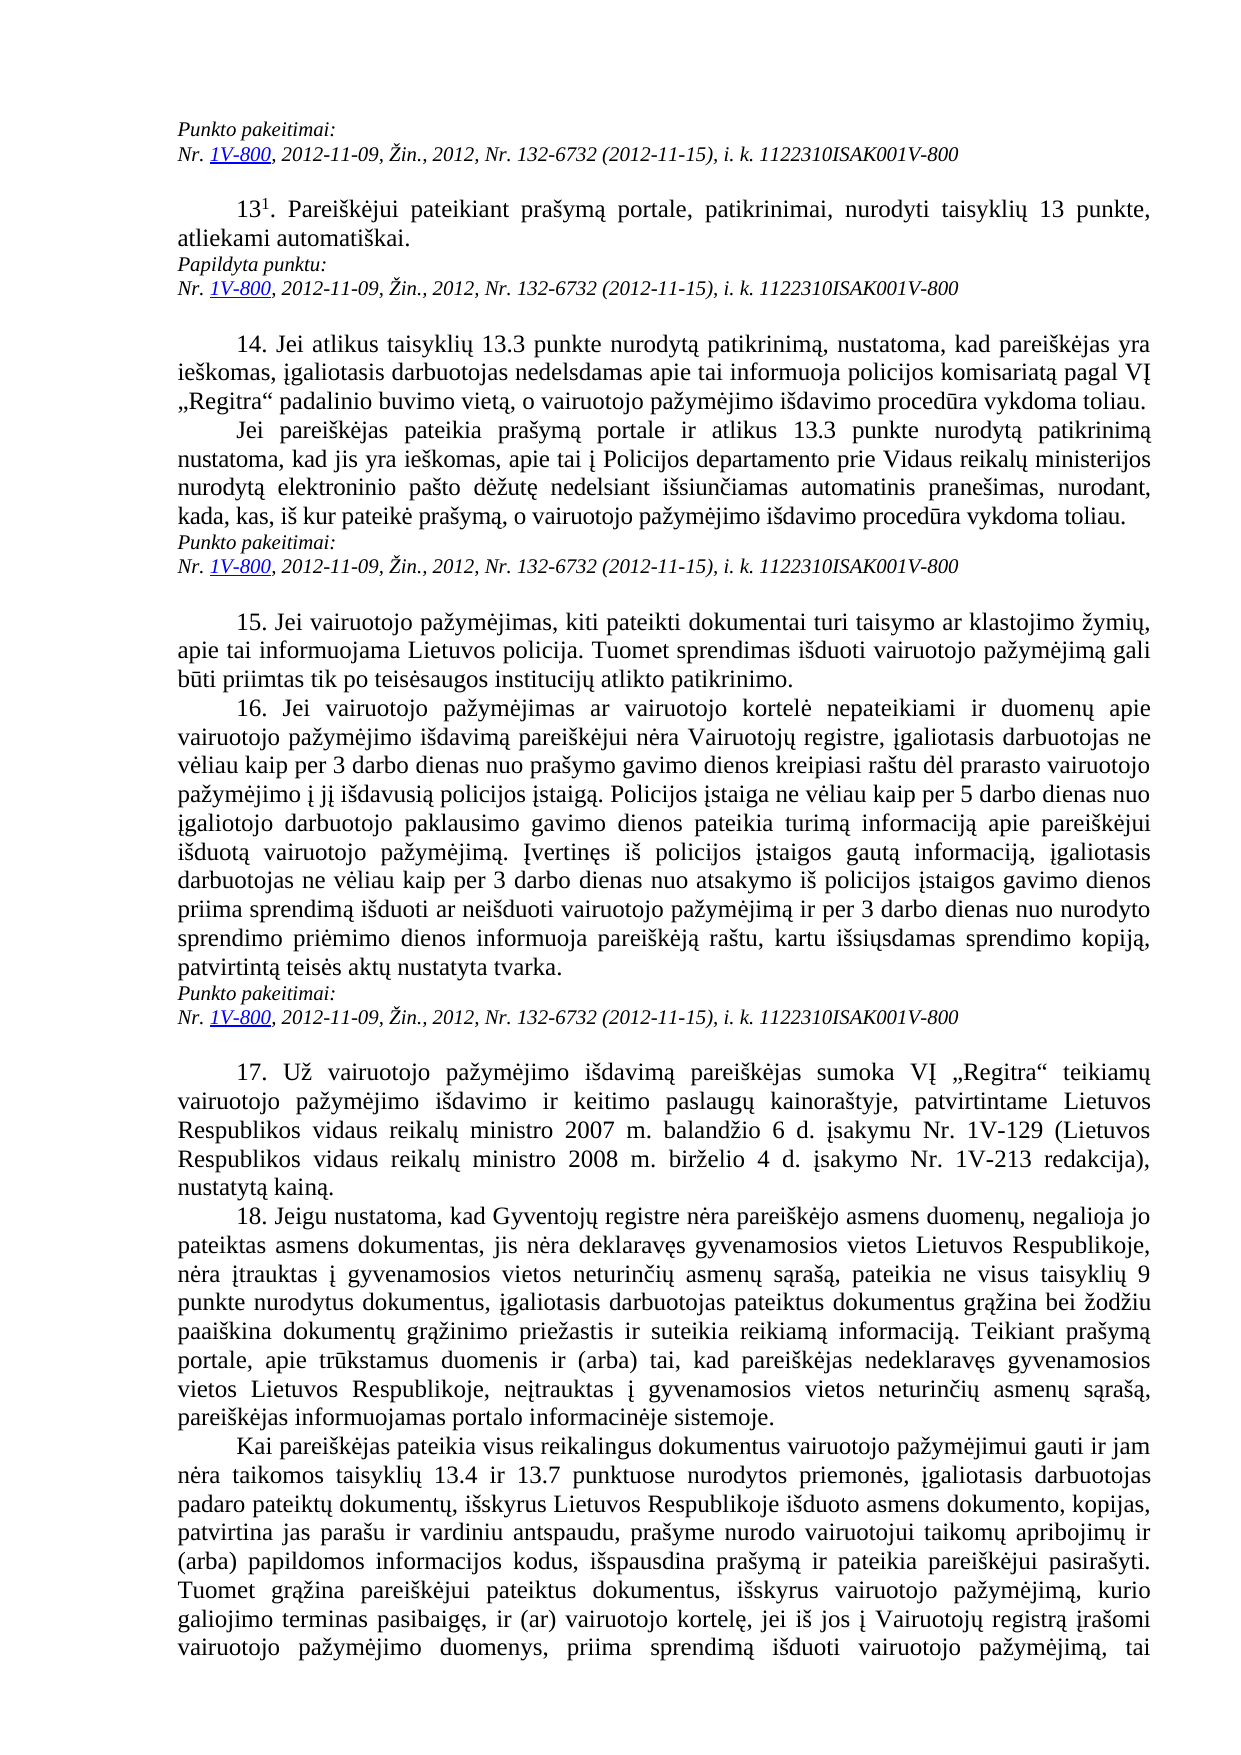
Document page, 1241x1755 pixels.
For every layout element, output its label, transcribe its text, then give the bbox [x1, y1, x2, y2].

text Nr. 1V-800, 2012-11-09, Žin., 2012, Nr. 132-6732 (2012-11-15), i. k. 1122310ISAK001V-800 [177, 141, 1152, 166]
text 17. Už vairuotojo pažymėjimo išdavimą pareiškėjas sumoka VĮ „Regitra“ teikiamų vairuotojo pažymėjimo išdavimo ir keitimo paslaugų kainoraštyje, patvirtintame Lietuvos Respublikos vidaus reikalų ministro 2007 m. balandžio 6 d. įsakymu Nr. 1V-129 (Lietuvos Respublikos vidaus reikalų ministro 2008 m. birželio 4 d. įsakymo Nr. 1V-213 redakcija), nustatytą kainą. [177, 1057, 1152, 1201]
text Nr. 1V-800, 2012-11-09, Žin., 2012, Nr. 132-6732 (2012-11-15), i. k. 1122310ISAK001V-800 [177, 554, 1152, 578]
text 15. Jei vairuotojo pažymėjimas, kiti pateikti dokumentai turi taisymo ar klastojimo žymių, apie tai informuojama Lietuvos policija. Tuomet sprendimas išduoti vairuotojo pažymėjimą gali būti priimtas tik po teisėsaugos institucijų atlikto patikrinimo. [177, 607, 1152, 693]
text Punkto pakeitimai: [177, 981, 1152, 1004]
text Kai pareiškėjas pateikia visus reikalingus dokumentus vairuotojo pažymėjimui gauti ir jam nėra taikomos taisyklių 13.4 ir 13.7 punktuose nurodytos priemonės, įgaliotasis darbuotojas padaro pateiktų dokumentų, išskyrus Lietuvos Respublikoje išduoto asmens dokumento, kopijas, patvirtina jas parašu ir vardiniu antspaudu, prašyme nurodo vairuotojui taikomų apribojimų ir (arba) papildomos informacijos kodus, išspausdina prašymą ir pateikia pareiškėjui pasirašyti. Tuomet grąžina pareiškėjui pateiktus dokumentus, išskyrus vairuotojo pažymėjimą, kurio galiojimo terminas pasibaigęs, ir (ar) vairuotojo kortelę, jei iš jos į Vairuotojų registrą įrašomi vairuotojo pažymėjimo duomenys, priima sprendimą išduoti vairuotojo pažymėjimą, tai [177, 1431, 1152, 1661]
text 131. Pareiškėjui pateikiant prašymą portale, patikrinimai, nurodyti taisyklių 13 punkte, atliekami automatiškai. [177, 194, 1152, 252]
text Punkto pakeitimai: [177, 530, 1152, 554]
text 14. Jei atlikus taisyklių 13.3 punkte nurodytą patikrinimą, nustatoma, kad pareiškėjas yra ieškomas, įgaliotasis darbuotojas nedelsdamas apie tai informuoja policijos komisariatą pagal VĮ „Regitra“ padalinio buvimo vietą, o vairuotojo pažymėjimo išdavimo procedūra vykdoma toliau. [177, 329, 1152, 415]
text Nr. 1V-800, 2012-11-09, Žin., 2012, Nr. 132-6732 (2012-11-15), i. k. 1122310ISAK001V-800 [177, 276, 1152, 300]
text Jei pareiškėjas pateikia prašymą portale ir atlikus 13.3 punkte nurodytą patikrinimą nustatoma, kad jis yra ieškomas, apie tai į Policijos departamento prie Vidaus reikalų ministerijos nurodytą elektroninio pašto dėžutę nedelsiant išsiunčiamas automatinis pranešimas, nurodant, kada, kas, iš kur pateikė prašymą, o vairuotojo pažymėjimo išdavimo procedūra vykdoma toliau. [177, 415, 1152, 530]
text 18. Jeigu nustatoma, kad Gyventojų registre nėra pareiškėjo asmens duomenų, negalioja jo pateiktas asmens dokumentas, jis nėra deklaravęs gyvenamosios vietos Lietuvos Respublikoje, nėra įtrauktas į gyvenamosios vietos neturinčių asmenų sąrašą, pateikia ne visus taisyklių 9 punkte nurodytus dokumentus, įgaliotasis darbuotojas pateiktus dokumentus grąžina bei žodžiu paaiškina dokumentų grąžinimo priežastis ir suteikia reikiamą informaciją. Teikiant prašymą portale, apie trūkstamus duomenis ir (arba) tai, kad pareiškėjas nedeklaravęs gyvenamosios vietos Lietuvos Respublikoje, neįtrauktas į gyvenamosios vietos neturinčių asmenų sąrašą, pareiškėjas informuojamas portalo informacinėje sistemoje. [177, 1201, 1152, 1431]
text Papildyta punktu: [177, 252, 1152, 276]
text Nr. 1V-800, 2012-11-09, Žin., 2012, Nr. 132-6732 (2012-11-15), i. k. 1122310ISAK001V-800 [177, 1004, 1152, 1029]
text 16. Jei vairuotojo pažymėjimas ar vairuotojo kortelė nepateikiami ir duomenų apie vairuotojo pažymėjimo išdavimą pareiškėjui nėra Vairuotojų registre, įgaliotasis darbuotojas ne vėliau kaip per 3 darbo dienas nuo prašymo gavimo dienos kreipiasi raštu dėl prarasto vairuotojo pažymėjimo į jį išdavusią policijos įstaigą. Policijos įstaiga ne vėliau kaip per 5 darbo dienas nuo įgaliotojo darbuotojo paklausimo gavimo dienos pateikia turimą informaciją apie pareiškėjui išduotą vairuotojo pažymėjimą. Įvertinęs iš policijos įstaigos gautą informaciją, įgaliotasis darbuotojas ne vėliau kaip per 3 darbo dienas nuo atsakymo iš policijos įstaigos gavimo dienos priima sprendimą išduoti ar neišduoti vairuotojo pažymėjimą ir per 3 darbo dienas nuo nurodyto sprendimo priėmimo dienos informuoja pareiškėją raštu, kartu išsiųsdamas sprendimo kopiją, patvirtintą teisės aktų nustatyta tvarka. [177, 693, 1152, 981]
text Punkto pakeitimai: [177, 117, 1152, 141]
